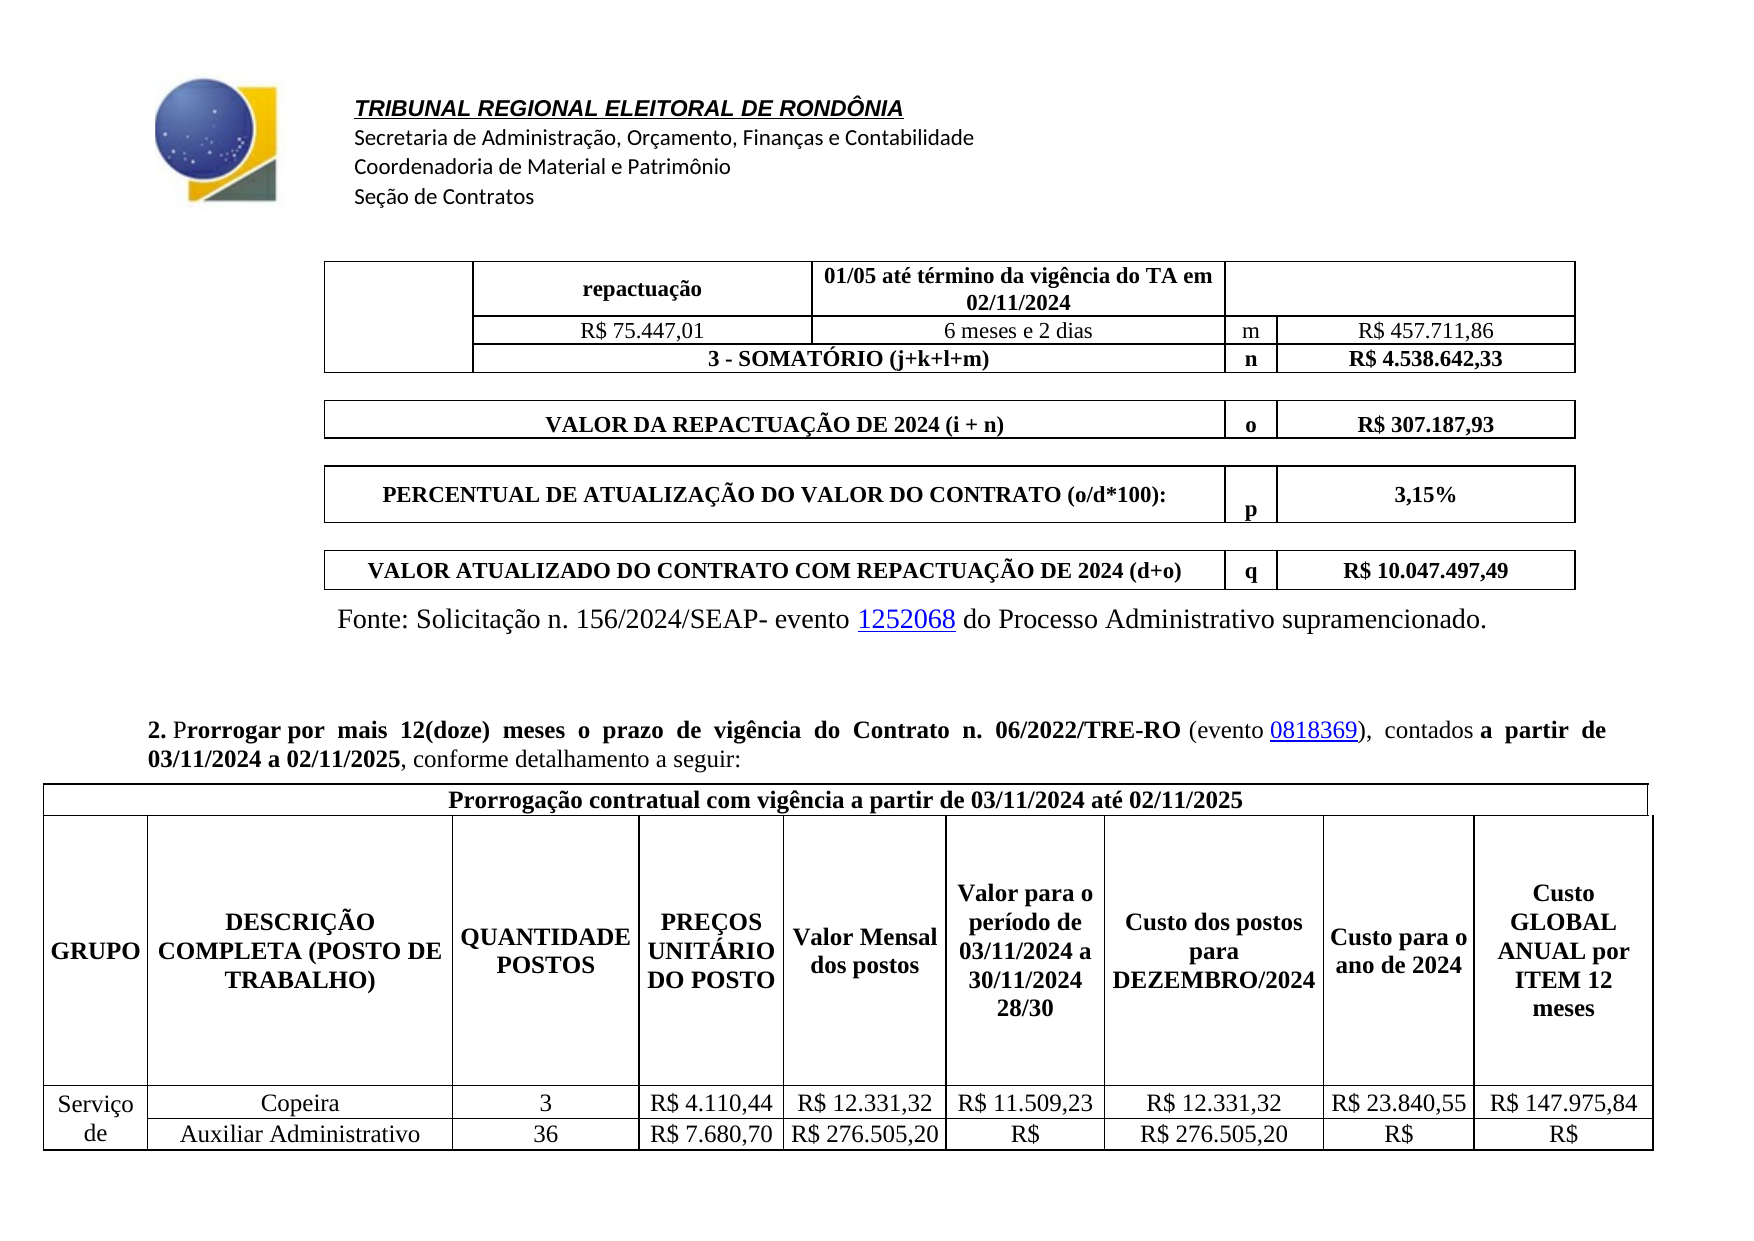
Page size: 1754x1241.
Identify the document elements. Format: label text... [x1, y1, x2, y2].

text 2. Prorrogar por mais 12(doze) meses o prazo de vigência do Contrato n. 06/2022/TRE-RO (evento 0818369), contados a partir de 03/11/2024 a 02/11/2025, conforme detalhamento a seguir: [148, 715, 1606, 773]
table_cell [1225, 523, 1277, 549]
table_cell [1277, 523, 1575, 549]
table_cell R$ 4.538.642,33 [1278, 345, 1574, 371]
table_cell R$ 276.505,20 [1105, 1119, 1323, 1149]
table_cell 3 [453, 1086, 638, 1118]
table_cell 36 [453, 1119, 638, 1149]
table_cell R$ [1324, 1119, 1473, 1149]
table_cell p [1226, 467, 1276, 521]
table_header [1648, 783, 1653, 814]
text Fonte: Solicitação n. 156/2024/SEAP- evento 1252068 do Processo Administrativo supramencionado. [160, 603, 1594, 635]
table_cell VALOR ATUALIZADO DO CONTRATO COM REPACTUAÇÃO DE 2024 (d+o) [325, 551, 1224, 588]
table_cell [1226, 262, 1574, 315]
table_cell Custo GLOBAL ANUAL por ITEM 12 meses [1475, 815, 1652, 1085]
table_cell R$ 10.047.497,49 [1278, 551, 1574, 588]
table_cell m [1226, 317, 1276, 343]
table_cell QUANTIDADE POSTOS [453, 816, 638, 1085]
table_cell [325, 523, 473, 549]
table_cell [325, 262, 472, 371]
table_header Prorrogação contratual com vigência a partir de 03/11/2024 até 02/11/2025 [44, 785, 1647, 814]
table_cell Valor para o período de 03/11/2024 a 30/11/2024 28/30 [947, 816, 1104, 1085]
table_cell 3 - SOMATÓRIO (j+k+l+m) [474, 345, 1224, 371]
table_cell PREÇOS UNITÁRIO DO POSTO [640, 816, 783, 1085]
table_cell [1225, 439, 1277, 465]
table_cell [325, 373, 1575, 399]
table_cell R$ 147.975,84 [1475, 1086, 1652, 1118]
table_cell [812, 523, 1225, 549]
table_cell o [1226, 401, 1276, 437]
table_cell Copeira [148, 1086, 452, 1118]
table_cell Serviço de Apoio Administrativo [44, 1086, 147, 1149]
table_cell Custo dos postos para DEZEMBRO/2024 [1105, 816, 1323, 1085]
table_cell PERCENTUAL DE ATUALIZAÇÃO DO VALOR DO CONTRATO (o/d*100): [325, 467, 1224, 521]
table_cell 3,15% [1278, 467, 1574, 521]
table_cell R$ 457.711,86 [1278, 317, 1574, 343]
table_cell Valor Mensal dos postos [784, 816, 945, 1085]
table_cell q [1226, 551, 1276, 588]
table_cell R$ 75.447,01 [474, 317, 811, 343]
table_cell R$ 12.331,32 [1105, 1086, 1323, 1118]
table_cell GRUPO [44, 816, 147, 1085]
table_cell Auxiliar Administrativo [148, 1119, 452, 1149]
table_cell R$ [1475, 1119, 1652, 1149]
table_cell R$ 307.187,93 [1278, 401, 1574, 437]
table_cell [1277, 439, 1575, 465]
table_cell R$ 11.509,23 [947, 1086, 1104, 1118]
table_cell DESCRIÇÃO COMPLETA (POSTO DE TRABALHO) [148, 816, 452, 1085]
table_cell [473, 523, 812, 549]
table_cell R$ [947, 1119, 1104, 1149]
table_cell 01/05 até término da vigência do TA em 02/11/2024 [813, 262, 1224, 315]
table_cell R$ 12.331,32 [784, 1086, 945, 1118]
table_cell R$ 7.680,70 [640, 1119, 783, 1149]
table_cell [812, 439, 1225, 465]
table_cell R$ 23.840,55 [1324, 1086, 1473, 1118]
table_cell Custo para o ano de 2024 [1324, 816, 1473, 1085]
table_cell [473, 439, 812, 465]
table_cell repactuação [474, 262, 811, 315]
table_cell R$ 4.110,44 [640, 1086, 783, 1118]
table_cell R$ 276.505,20 [784, 1119, 945, 1149]
table_cell VALOR DA REPACTUAÇÃO DE 2024 (i + n) [325, 401, 1224, 437]
table_cell n [1226, 345, 1276, 371]
table_cell [325, 439, 473, 465]
table_cell 6 meses e 2 dias [813, 317, 1224, 343]
